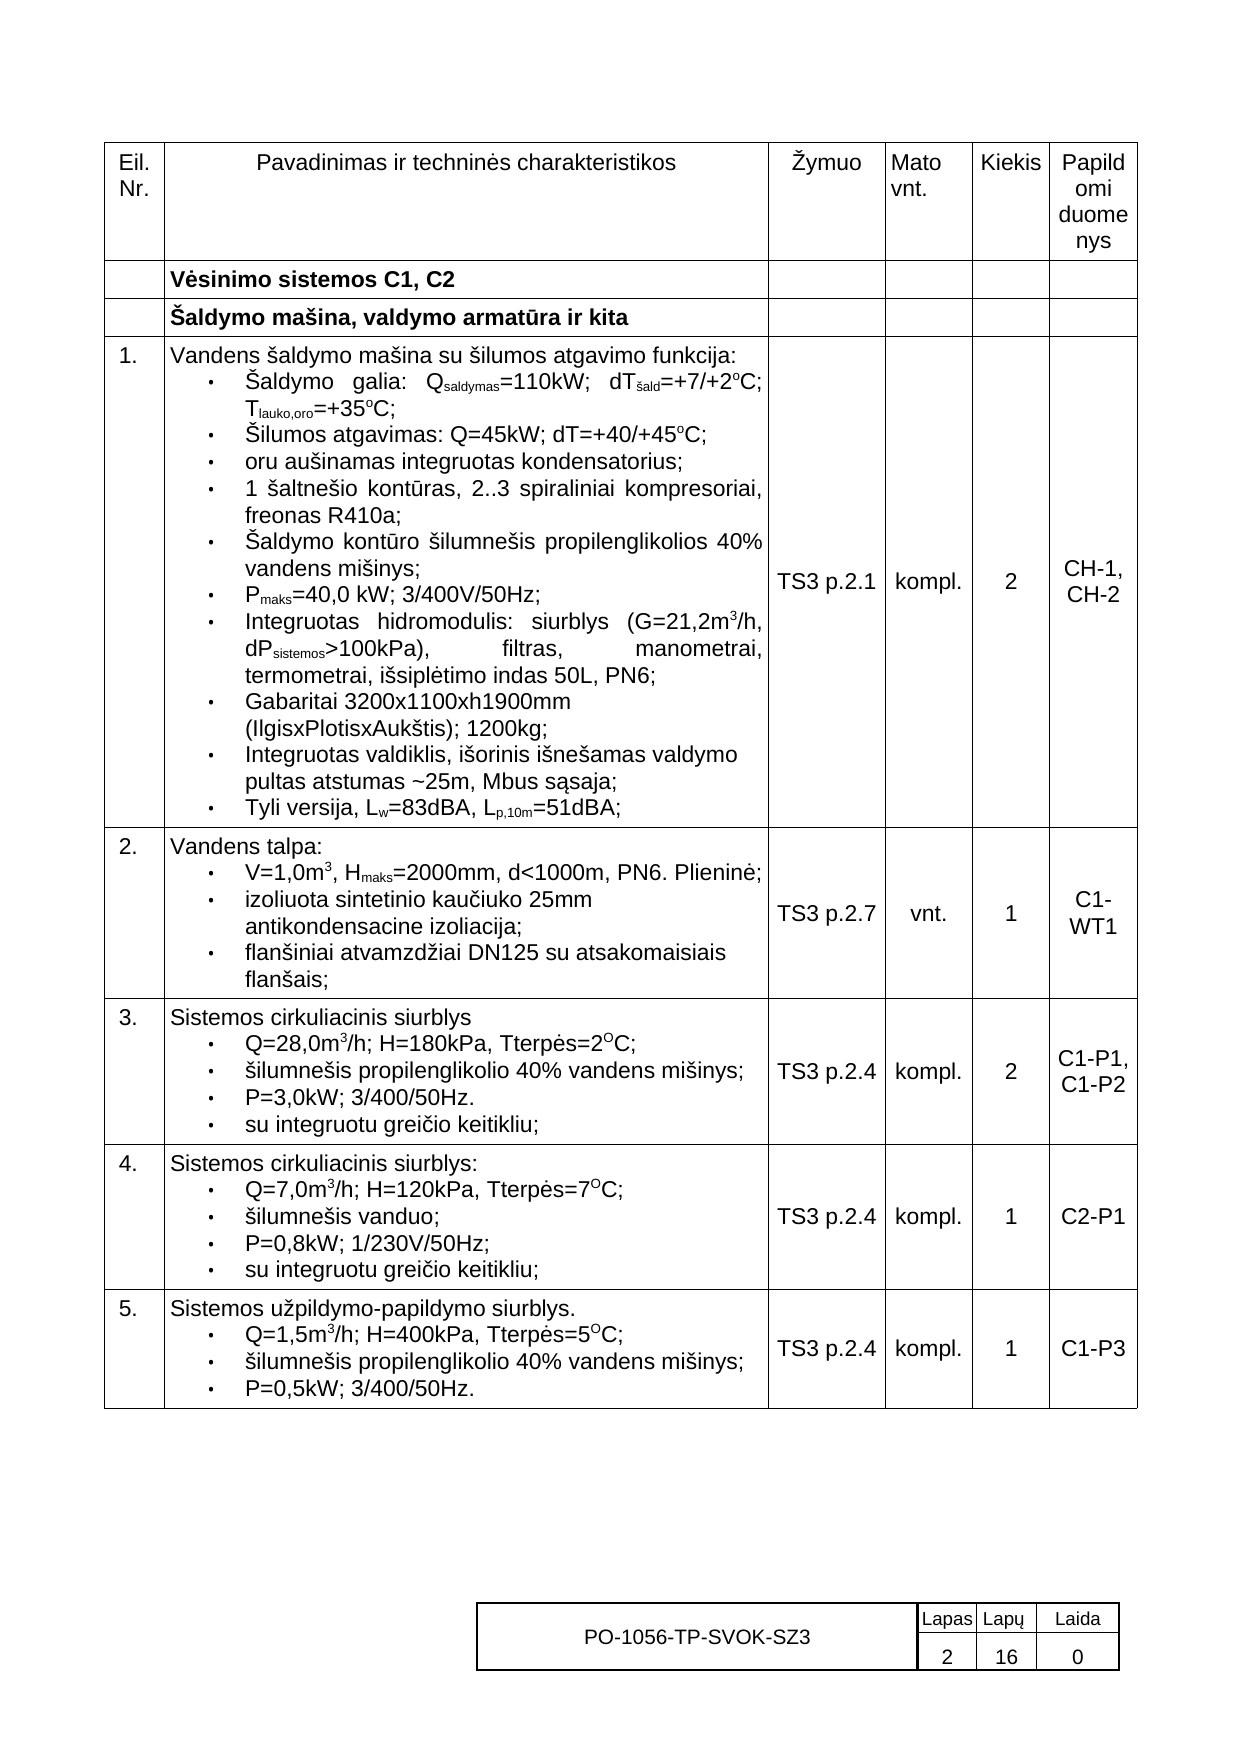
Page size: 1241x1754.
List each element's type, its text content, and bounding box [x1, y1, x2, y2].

table_cell [769, 261, 885, 298]
table_cell C1-P3 [1050, 1290, 1137, 1408]
table_cell Vandens talpa: V=1,0m3, Hmaks=2000mm, d<1000m, PN6. Plieninė; izoliuota sintetinio kaučiuko 25mm antikondensacine izoliacija; flanšiniai atvamzdžiai DN125 su atsakomaisiais flanšais; [165, 828, 768, 998]
table_cell Sistemos cirkuliacinis siurblys Q=28,0m3/h; H=180kPa, Tterpės=2OC; šilumnešis propilenglikolio 40% vandens mišinys; P=3,0kW; 3/400/50Hz. su integruotu greičio keitikliu; [165, 999, 768, 1144]
table_cell kompl. [886, 1145, 972, 1289]
table_cell TS3 p.2.4 [769, 999, 885, 1144]
table_cell 1 [973, 1145, 1049, 1289]
table_cell C1-WT1 [1050, 828, 1137, 998]
table_cell vnt. [886, 828, 972, 998]
table_cell 1 [973, 828, 1049, 998]
table_header Eil. Nr. [105, 143, 164, 259]
table_cell [886, 261, 972, 298]
table_cell [105, 1145, 164, 1289]
table_cell 1 [973, 1290, 1049, 1408]
table_cell [105, 299, 164, 336]
table_header Pavadinimas ir techninės charakteristikos [165, 143, 768, 259]
table_cell [886, 299, 972, 336]
table_cell [973, 299, 1049, 336]
table_cell kompl. [886, 999, 972, 1144]
table_cell [769, 299, 885, 336]
table_header Papildomi duomenys [1050, 143, 1137, 259]
table_cell C2-P1 [1050, 1145, 1137, 1289]
table_cell TS3 p.2.7 [769, 828, 885, 998]
table_cell kompl. [886, 337, 972, 827]
table_cell [105, 828, 164, 998]
table_cell [1050, 299, 1137, 336]
table_cell 2 [973, 999, 1049, 1144]
table_header Mato vnt. [886, 143, 972, 259]
table_cell Vėsinimo sistemos С1, С2 [165, 261, 768, 298]
table_cell Vandens šaldymo mašina su šilumos atgavimo funkcija: Šaldymo galia: Qsaldymas=110kW; dTšald=+7/+2oC; Tlauko,oro=+35oC; Šilumos atgavimas: Q=45kW; dT=+40/+45oC; oru aušinamas integruotas kondensatorius; 1 šaltnešio kontūras, 2..3 spiraliniai kompresoriai, freonas R410a; Šaldymo kontūro šilumnešis propilenglikolios 40% vandens mišinys; Pmaks=40,0 kW; 3/400V/50Hz; Integruotas hidromodulis: siurblys (G=21,2m3/h, dPsistemos>100kPa), filtras, manometrai, termometrai, išsiplėtimo indas 50L, PN6; Gabaritai 3200x1100xh1900mm (IlgisxPlotisxAukštis); 1200kg; Integruotas valdiklis, išorinis išnešamas valdymo pultas atstumas ~25m, Mbus sąsaja; Tyli versija, Lw=83dBA, Lp,10m=51dBA; [165, 337, 768, 827]
table_cell [105, 261, 164, 298]
table_cell [1050, 261, 1137, 298]
table_header Žymuo [769, 143, 885, 259]
table_cell CH-1, CH-2 [1050, 337, 1137, 827]
table_cell TS3 p.2.1 [769, 337, 885, 827]
table_cell [973, 261, 1049, 298]
table_cell TS3 p.2.4 [769, 1290, 885, 1408]
table_cell kompl. [886, 1290, 972, 1408]
table_cell C1-P1, C1-P2 [1050, 999, 1137, 1144]
table_cell 2 [973, 337, 1049, 827]
table_cell Sistemos cirkuliacinis siurblys: Q=7,0m3/h; H=120kPa, Tterpės=7OC; šilumnešis vanduo; P=0,8kW; 1/230V/50Hz; su integruotu greičio keitikliu; [165, 1145, 768, 1289]
table_cell [105, 1290, 164, 1408]
table_cell Šaldymo mašina, valdymo armatūra ir kita [165, 299, 768, 336]
table_cell TS3 p.2.4 [769, 1145, 885, 1289]
table_cell [105, 999, 164, 1144]
table_header Kiekis [973, 143, 1049, 259]
table_cell [105, 337, 164, 827]
table_cell Sistemos užpildymo-papildymo siurblys. Q=1,5m3/h; H=400kPa, Tterpės=5OC; šilumnešis propilenglikolio 40% vandens mišinys; P=0,5kW; 3/400/50Hz. [165, 1290, 768, 1408]
